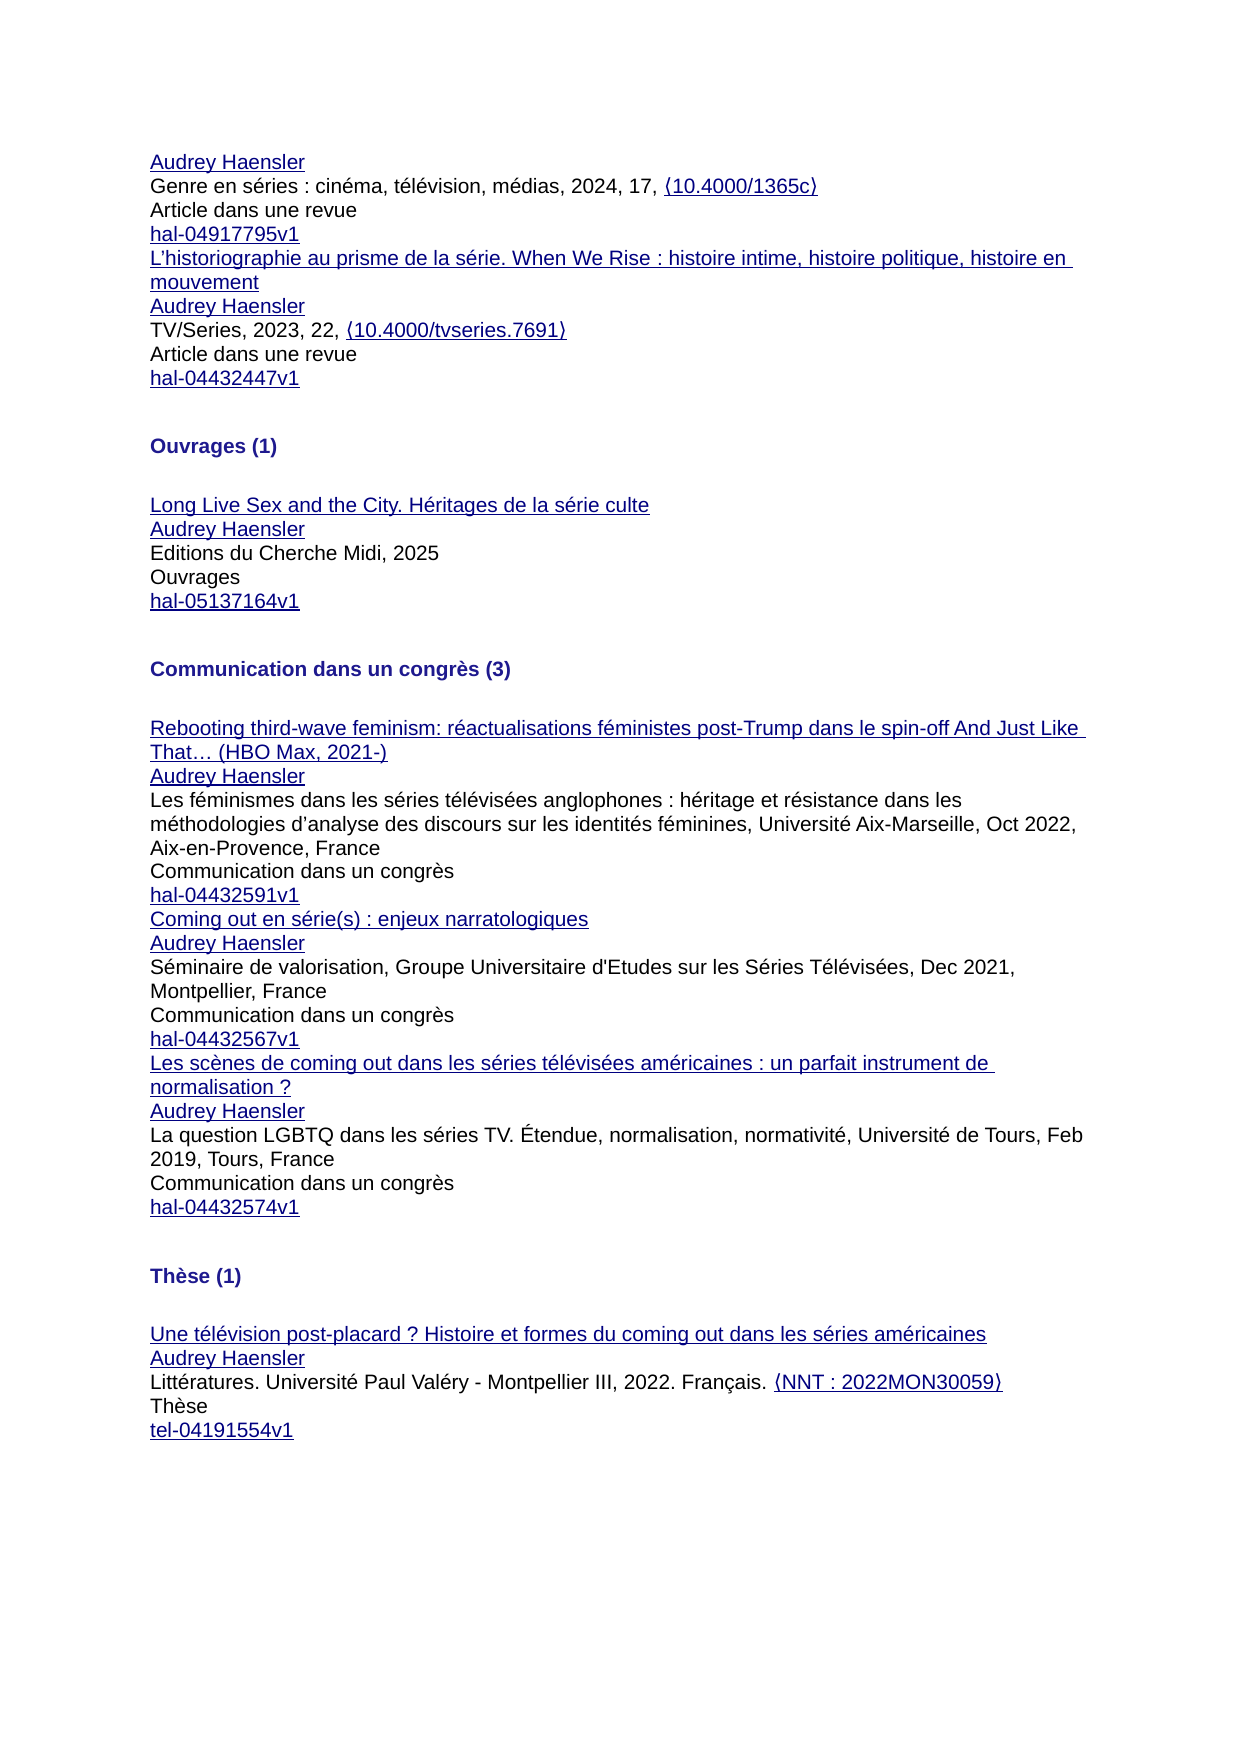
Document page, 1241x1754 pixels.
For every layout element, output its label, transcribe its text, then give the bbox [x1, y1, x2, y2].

table_cell Les scènes de coming out dans les séries télévisées américaines : un parfait instrument de normalisation ? Audrey Haensler La question LGBTQ dans les séries TV. Étendue, normalisation, normativité, Université de Tours, Feb 2019, Tours, France Communication dans un congrès hal-04432574v1 [150, 1051, 1090, 1219]
table_cell Coming out en série(s) : enjeux narratologiques Audrey Haensler Séminaire de valorisation, Groupe Universitaire d'Etudes sur les Séries Télévisées, Dec 2021, Montpellier, France Communication dans un congrès hal-04432567v1 [150, 907, 1090, 1051]
table_cell Audrey Haensler Genre en séries : cinéma, télévision, médias, 2024, 17, ⟨10.4000/1365c⟩ Article dans une revue hal-04917795v1 [150, 150, 1090, 246]
subtitle Thèse (1) [150, 1263, 1090, 1287]
table_header Long Live Sex and the City. Héritages de la série culte Audrey Haensler Editions du Cherche Midi, 2025 Ouvrages hal-05137164v1 [150, 493, 1090, 612]
table_cell L’historiographie au prisme de la série. When We Rise : histoire intime, histoire politique, histoire en mouvement Audrey Haensler TV/Series, 2023, 22, ⟨10.4000/tvseries.7691⟩ Article dans une revue hal-04432447v1 [150, 246, 1090, 389]
table_header Rebooting third-wave feminism: réactualisations féministes post-Trump dans le spin-off And Just Like That… (HBO Max, 2021-) Audrey Haensler Les féminismes dans les séries télévisées anglophones : héritage et résistance dans les méthodologies d’analyse des discours sur les identités féminines, Université Aix-Marseille, Oct 2022, Aix-en-Provence, France Communication dans un congrès hal-04432591v1 [150, 716, 1090, 907]
subtitle Ouvrages (1) [150, 434, 1090, 458]
subtitle Communication dans un congrès (3) [150, 657, 1090, 681]
table_header Une télévision post-placard ? Histoire et formes du coming out dans les séries américaines Audrey Haensler Littératures. Université Paul Valéry - Montpellier III, 2022. Français. ⟨NNT : 2022MON30059⟩ Thèse tel-04191554v1 [150, 1322, 1090, 1442]
